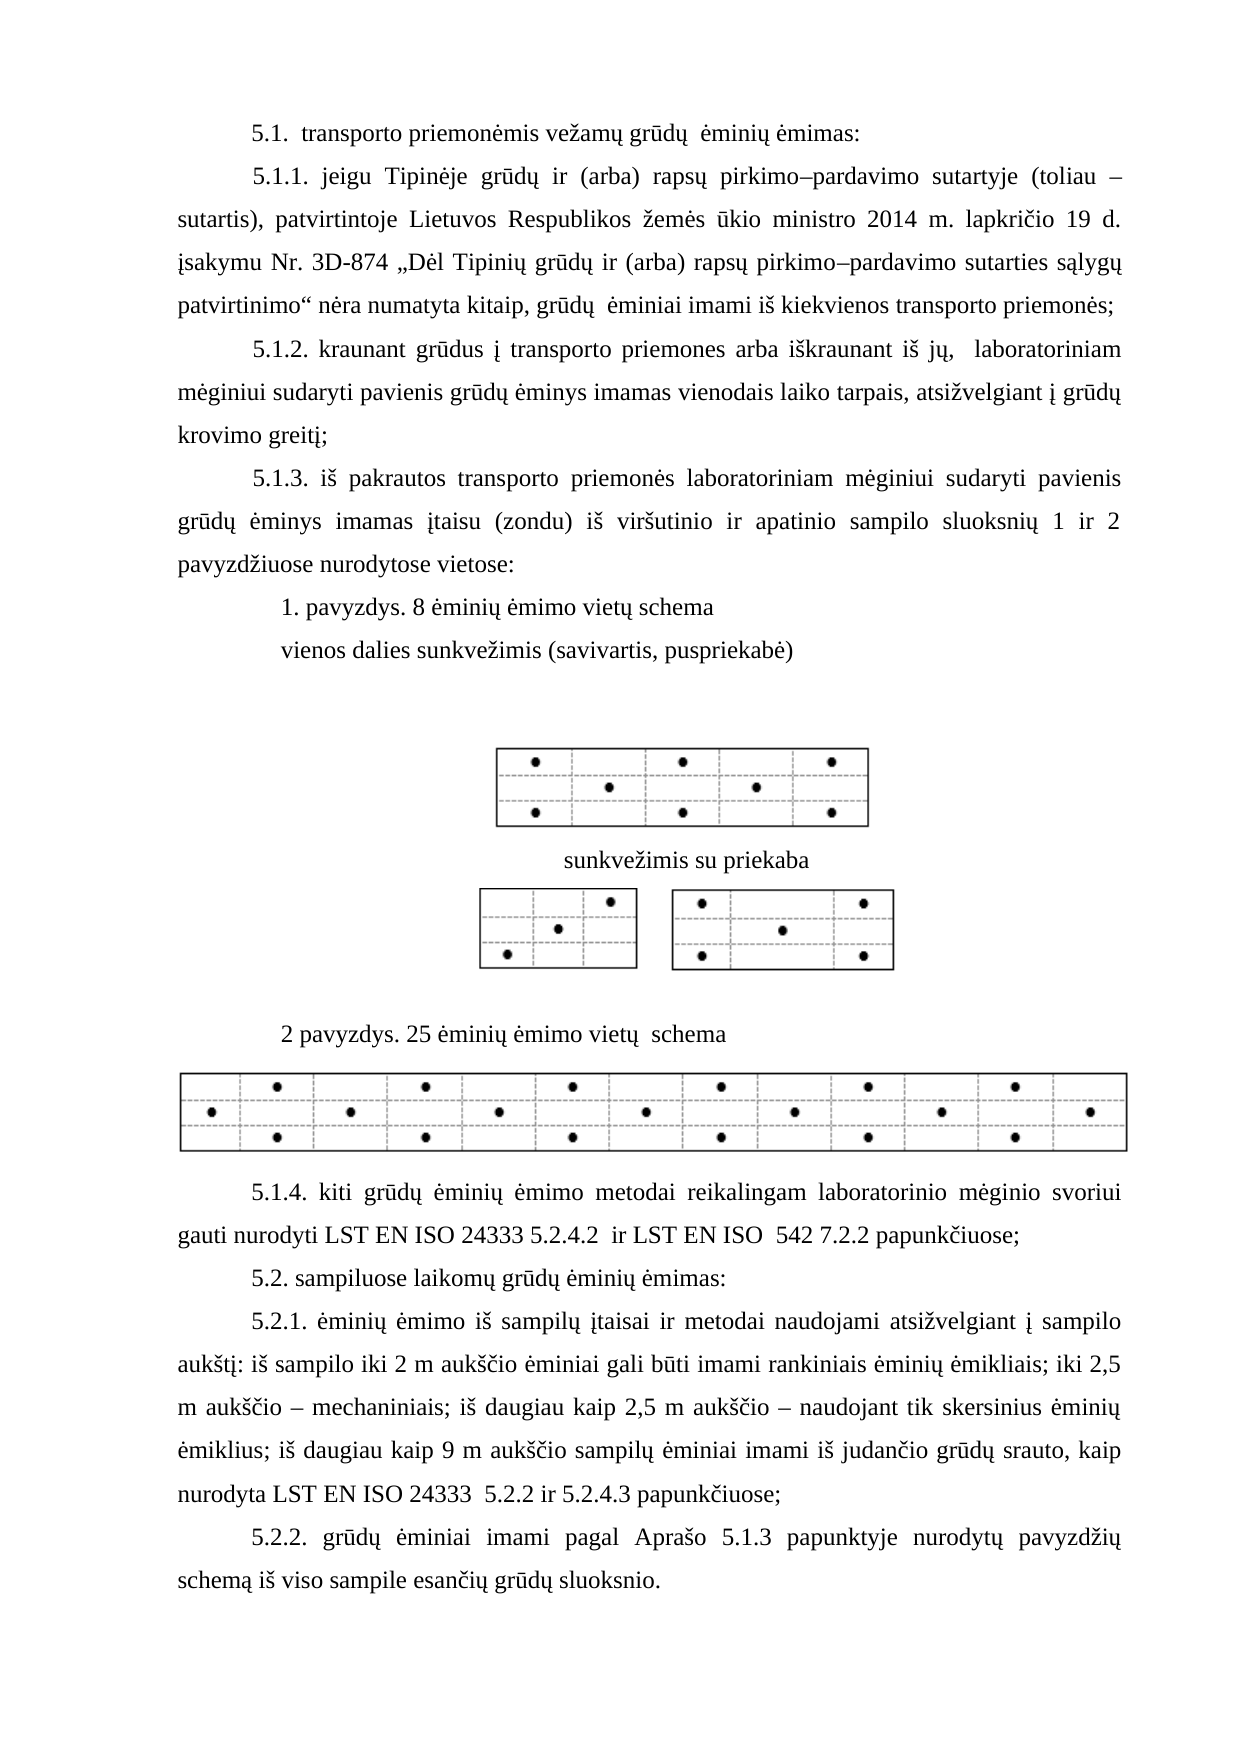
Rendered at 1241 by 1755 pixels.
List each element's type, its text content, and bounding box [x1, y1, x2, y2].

text 5.2. sampiluose laikomų grūdų ėminių ėmimas: [177, 1263, 1122, 1292]
text vienos dalies sunkvežimis (savivartis, puspriekabė) [281, 636, 1122, 664]
text 5.1.2. kraunant grūdus į transporto priemones arba iškraunant iš jų, laboratoriniam mėginiui sudaryti pavienis grūdų ėminys imamas vienodais laiko tarpais, atsižvelgiant į grūdų krovimo greitį; [177, 334, 1122, 449]
text 2 pavyzdys. 25 ėminių ėmimo vietų schema [281, 1019, 1122, 1048]
text 5.2.2. grūdų ėminiai imami pagal Aprašo 5.1.3 papunktyje nurodytų pavyzdžių schemą iš viso sampile esančių grūdų sluoksnio. [177, 1522, 1122, 1594]
text sunkvežimis su priekaba [177, 846, 1122, 874]
text 5.1.3. iš pakrautos transporto priemonės laboratoriniam mėginiui sudaryti pavienis grūdų ėminys imamas įtaisu (zondu) iš viršutinio ir apatinio sampilo sluoksnių 1 ir 2 pavyzdžiuose nurodytose vietose: [177, 463, 1122, 578]
text 1. pavyzdys. 8 ėminių ėmimo vietų schema [281, 592, 1122, 621]
text 5.1.4. kiti grūdų ėminių ėmimo metodai reikalingam laboratorinio mėginio svoriui gauti nurodyti LST EN ISO 24333 5.2.4.2 ir LST EN ISO 542 7.2.2 papunkčiuose; [177, 1177, 1122, 1249]
text 5.2.1. ėminių ėmimo iš sampilų įtaisai ir metodai naudojami atsižvelgiant į sampilo aukštį: iš sampilo iki 2 m aukščio ėminiai gali būti imami rankiniais ėminių ėmikliais; iki 2,5 m aukščio – mechaniniais; iš daugiau kaip 2,5 m aukščio – naudojant tik skersinius ėminių ėmiklius; iš daugiau kaip 9 m aukščio sampilų ėminiai imami iš judančio grūdų srauto, kaip nurodyta LST EN ISO 24333 5.2.2 ir 5.2.4.3 papunkčiuose; [177, 1306, 1122, 1507]
text 5.1. transporto priemonėmis vežamų grūdų ėminių ėmimas: [177, 118, 1122, 147]
text 5.1.1. jeigu Tipinėje grūdų ir (arba) rapsų pirkimo‒pardavimo sutartyje (toliau – sutartis), patvirtintoje Lietuvos Respublikos žemės ūkio ministro 2014 m. lapkričio 19 d. įsakymu Nr. 3D-874 „Dėl Tipinių grūdų ir (arba) rapsų pirkimo‒pardavimo sutarties sąlygų patvirtinimo“ nėra numatyta kitaip, grūdų ėminiai imami iš kiekvienos transporto priemonės; [177, 161, 1122, 319]
